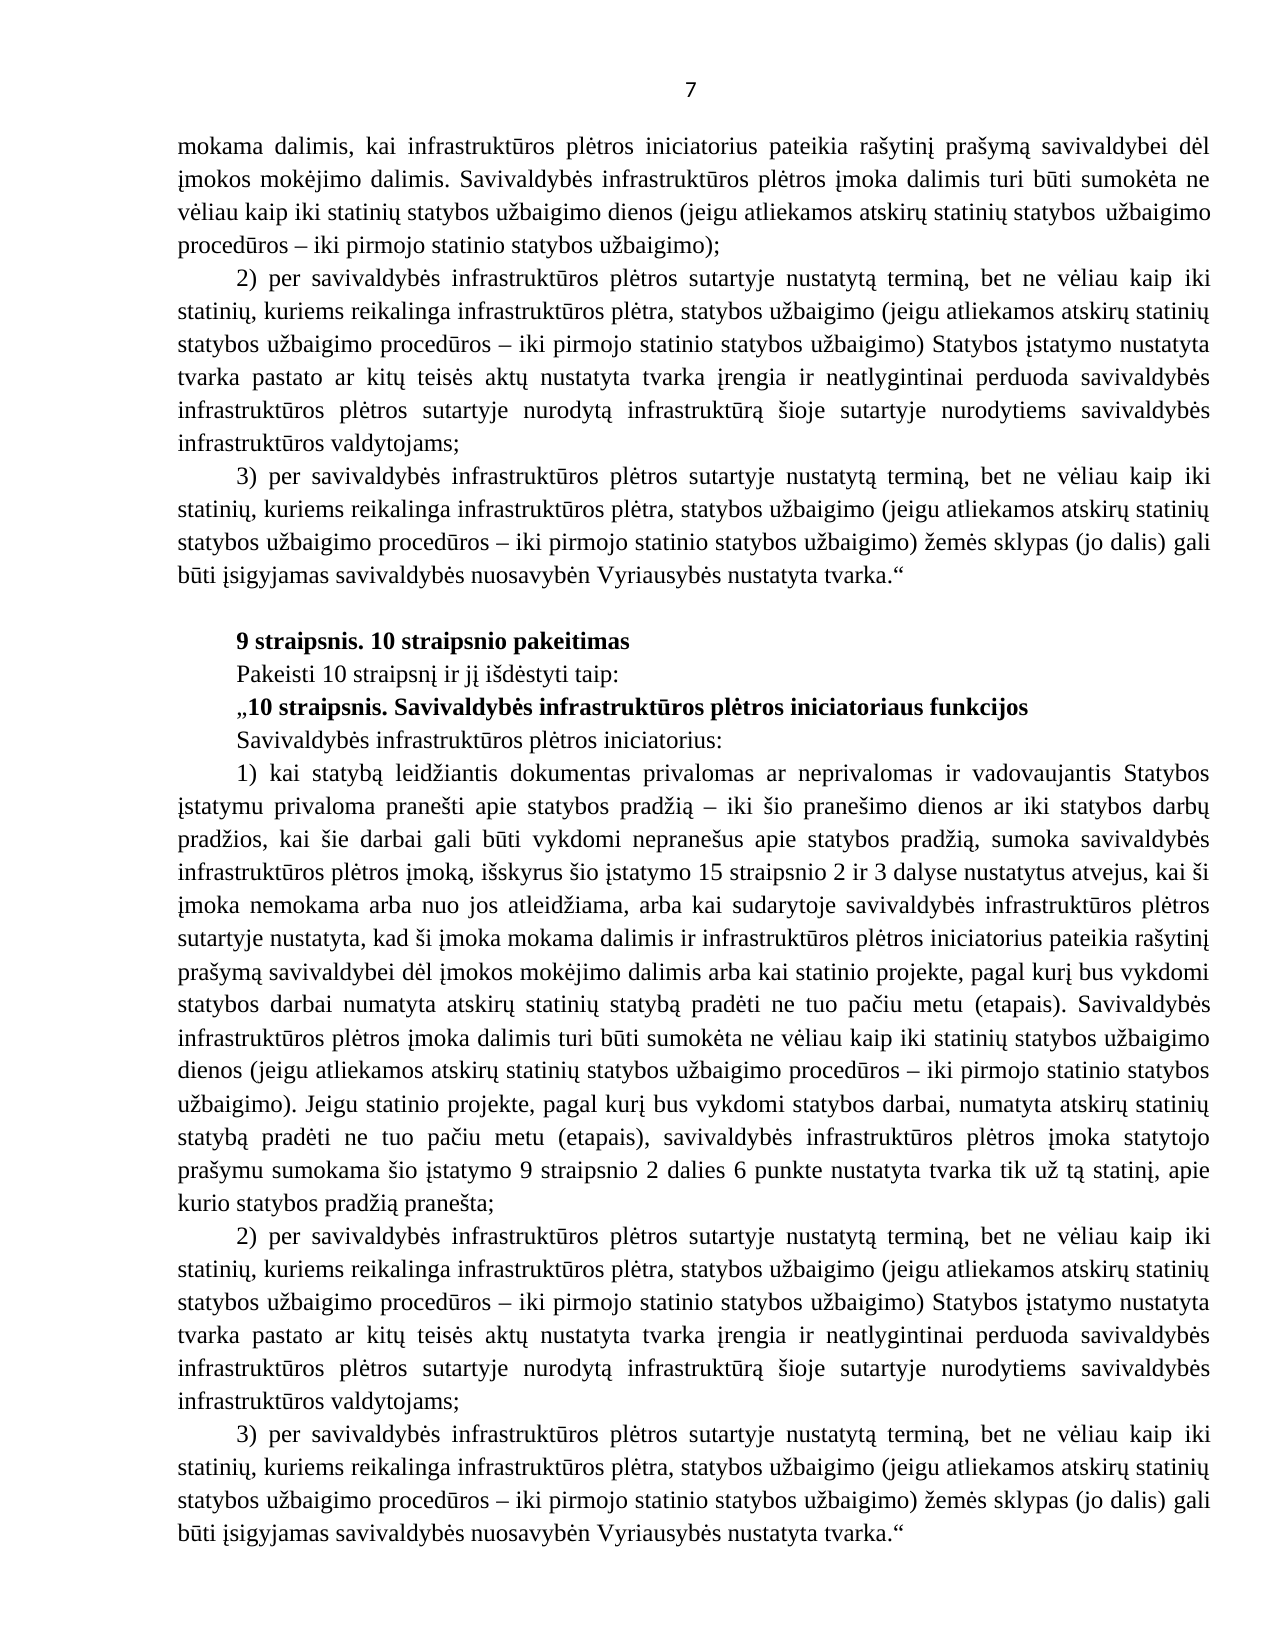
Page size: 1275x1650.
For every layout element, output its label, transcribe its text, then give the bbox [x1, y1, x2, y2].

text Savivaldybės infrastruktūros plėtros iniciatorius: [177, 725, 1211, 754]
text 1) kai statybą leidžiantis dokumentas privalomas ar neprivalomas ir vadovaujantis Statybos įstatymu privaloma pranešti apie statybos pradžią – iki šio pranešimo dienos ar iki statybos darbų pradžios, kai šie darbai gali būti vykdomi nepranešus apie statybos pradžią, sumoka savivaldybės infrastruktūros plėtros įmoką, išskyrus šio įstatymo 15 straipsnio 2 ir 3 dalyse nustatytus atvejus, kai ši įmoka nemokama arba nuo jos atleidžiama, arba kai sudarytoje savivaldybės infrastruktūros plėtros sutartyje nustatyta, kad ši įmoka mokama dalimis ir infrastruktūros plėtros iniciatorius pateikia rašytinį prašymą savivaldybei dėl įmokos mokėjimo dalimis arba kai statinio projekte, pagal kurį bus vykdomi statybos darbai numatyta atskirų statinių statybą pradėti ne tuo pačiu metu (etapais). Savivaldybės infrastruktūros plėtros įmoka dalimis turi būti sumokėta ne vėliau kaip iki statinių statybos užbaigimo dienos (jeigu atliekamos atskirų statinių statybos užbaigimo procedūros – iki pirmojo statinio statybos užbaigimo). Jeigu statinio projekte, pagal kurį bus vykdomi statybos darbai, numatyta atskirų statinių statybą pradėti ne tuo pačiu metu (etapais), savivaldybės infrastruktūros plėtros įmoka statytojo prašymu sumokama šio įstatymo 9 straipsnio 2 dalies 6 punkte nustatyta tvarka tik už tą statinį, apie kurio statybos pradžią pranešta; [177, 758, 1211, 1216]
text 2) per savivaldybės infrastruktūros plėtros sutartyje nustatytą terminą, bet ne vėliau kaip iki statinių, kuriems reikalinga infrastruktūros plėtra, statybos užbaigimo (jeigu atliekamos atskirų statinių statybos užbaigimo procedūros – iki pirmojo statinio statybos užbaigimo) Statybos įstatymo nustatyta tvarka pastato ar kitų teisės aktų nustatyta tvarka įrengia ir neatlygintinai perduoda savivaldybės infrastruktūros plėtros sutartyje nurodytą infrastruktūrą šioje sutartyje nurodytiems savivaldybės infrastruktūros valdytojams; [177, 1221, 1211, 1414]
text „10 straipsnis. Savivaldybės infrastruktūros plėtros iniciatoriaus funkcijos [177, 692, 1204, 721]
text Pakeisti 10 straipsnį ir jį išdėstyti taip: [177, 659, 1211, 688]
text 3) per savivaldybės infrastruktūros plėtros sutartyje nustatytą terminą, bet ne vėliau kaip iki statinių, kuriems reikalinga infrastruktūros plėtra, statybos užbaigimo (jeigu atliekamos atskirų statinių statybos užbaigimo procedūros – iki pirmojo statinio statybos užbaigimo) žemės sklypas (jo dalis) gali būti įsigyjamas savivaldybės nuosavybėn Vyriausybės nustatyta tvarka.“ [177, 1419, 1211, 1547]
text 9 straipsnis. 10 straipsnio pakeitimas [177, 626, 1211, 655]
text mokama dalimis, kai infrastruktūros plėtros iniciatorius pateikia rašytinį prašymą savivaldybei dėl įmokos mokėjimo dalimis. Savivaldybės infrastruktūros plėtros įmoka dalimis turi būti sumokėta ne vėliau kaip iki statinių statybos užbaigimo dienos (jeigu atliekamos atskirų statinių statybos užbaigimo procedūros – iki pirmojo statinio statybos užbaigimo); [177, 131, 1211, 259]
text 2) per savivaldybės infrastruktūros plėtros sutartyje nustatytą terminą, bet ne vėliau kaip iki statinių, kuriems reikalinga infrastruktūros plėtra, statybos užbaigimo (jeigu atliekamos atskirų statinių statybos užbaigimo procedūros – iki pirmojo statinio statybos užbaigimo) Statybos įstatymo nustatyta tvarka pastato ar kitų teisės aktų nustatyta tvarka įrengia ir neatlygintinai perduoda savivaldybės infrastruktūros plėtros sutartyje nurodytą infrastruktūrą šioje sutartyje nurodytiems savivaldybės infrastruktūros valdytojams; [177, 263, 1211, 457]
text 3) per savivaldybės infrastruktūros plėtros sutartyje nustatytą terminą, bet ne vėliau kaip iki statinių, kuriems reikalinga infrastruktūros plėtra, statybos užbaigimo (jeigu atliekamos atskirų statinių statybos užbaigimo procedūros – iki pirmojo statinio statybos užbaigimo) žemės sklypas (jo dalis) gali būti įsigyjamas savivaldybės nuosavybėn Vyriausybės nustatyta tvarka.“ [177, 461, 1211, 589]
